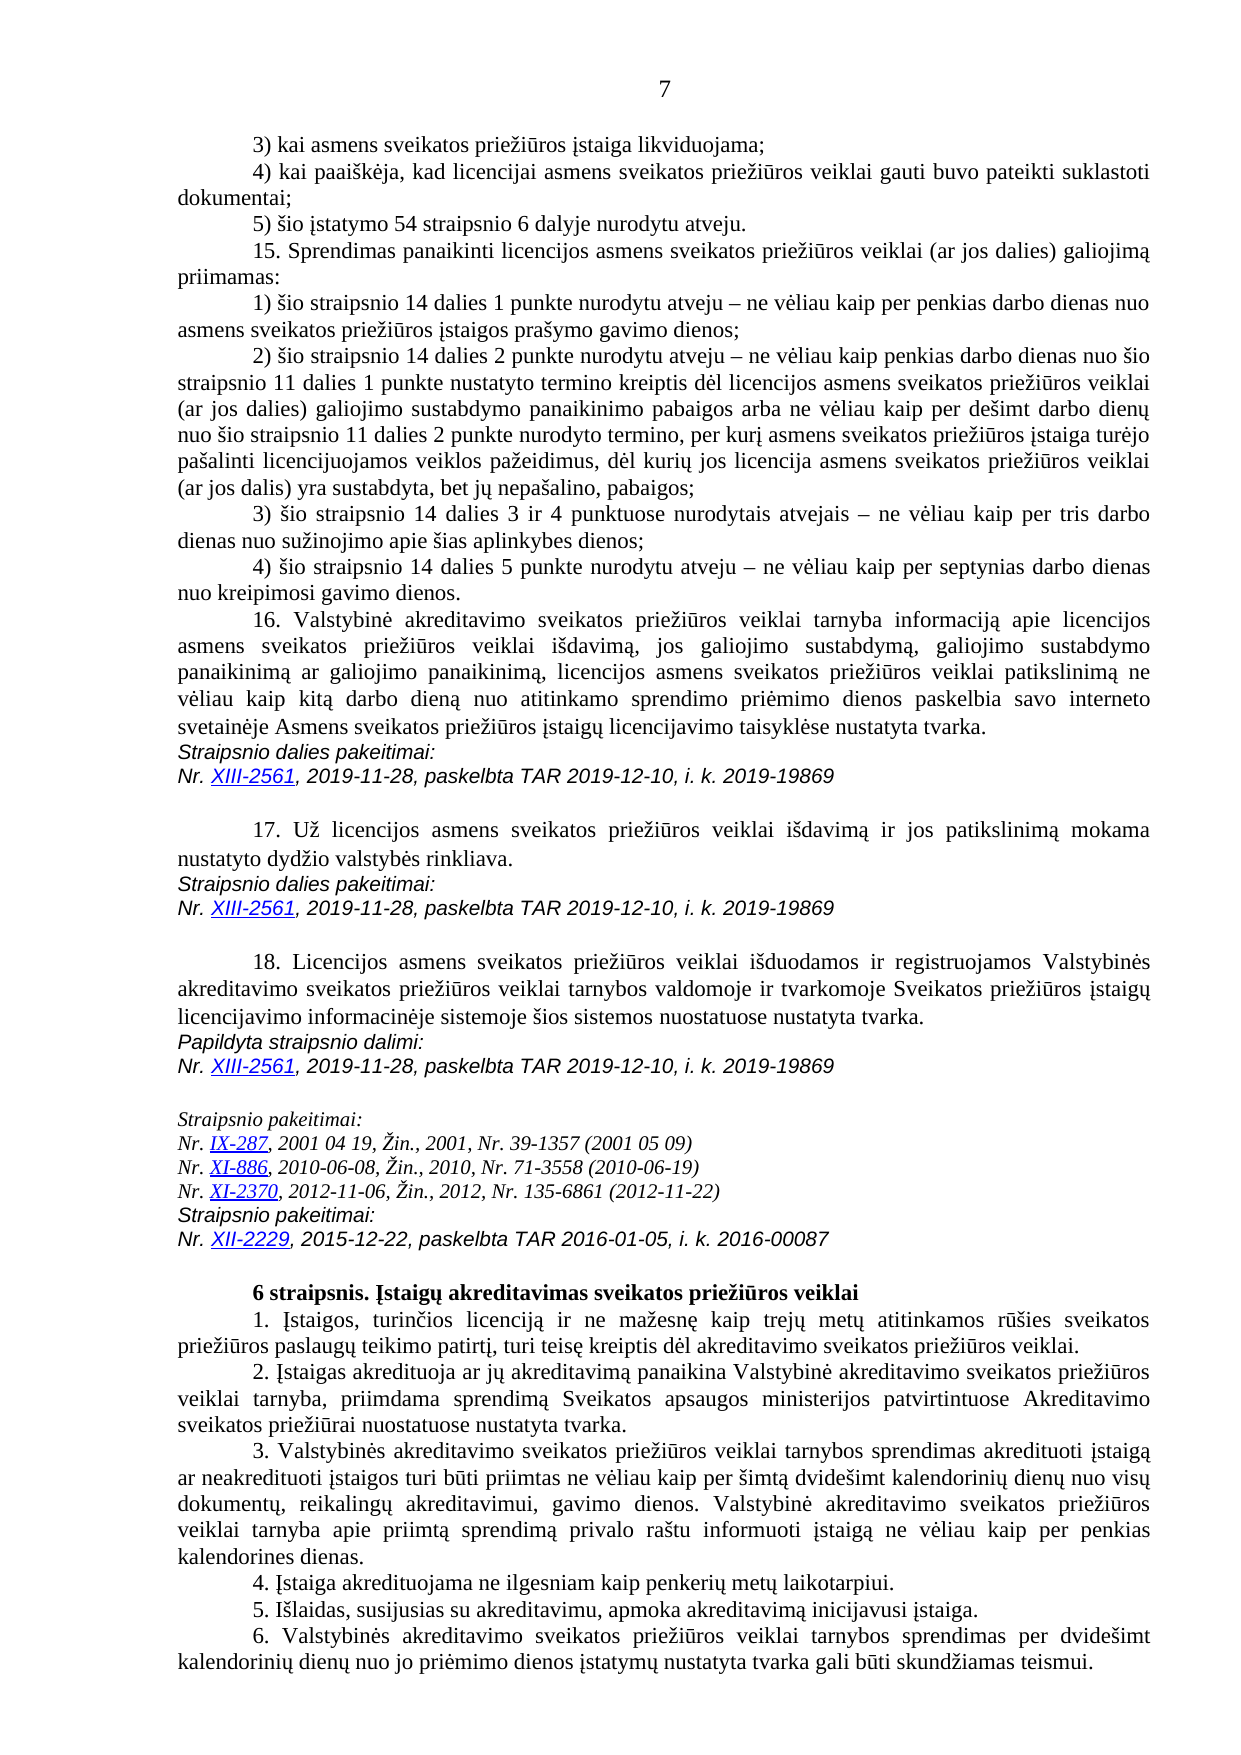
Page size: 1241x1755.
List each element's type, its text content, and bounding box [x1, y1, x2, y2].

text 3) kai asmens sveikatos priežiūros įstaiga likviduojama; [177, 131, 1152, 158]
text Straipsnio dalies pakeitimai: [177, 740, 1152, 764]
text 3) šio straipsnio 14 dalies 3 ir 4 punktuose nurodytais atvejais – ne vėliau kaip per tris darbo dienas nuo sužinojimo apie šias aplinkybes dienos; [177, 500, 1152, 553]
text Nr. IX-287, 2001 04 19, Žin., 2001, Nr. 39-1357 (2001 05 09) [177, 1131, 1152, 1154]
text 5. Išlaidas, susijusias su akreditavimu, apmoka akreditavimą inicijavusi įstaiga. [177, 1596, 1152, 1622]
text 4) kai paaiškėja, kad licencijai asmens sveikatos priežiūros veiklai gauti buvo pateikti suklastoti dokumentai; [177, 158, 1152, 210]
text Nr. XIII-2561, 2019-11-28, paskelbta TAR 2019-12-10, i. k. 2019-19869 [177, 764, 1152, 788]
text 6. Valstybinės akreditavimo sveikatos priežiūros veiklai tarnybos sprendimas per dvidešimt kalendorinių dienų nuo jo priėmimo dienos įstatymų nustatyta tvarka gali būti skundžiamas teismui. [177, 1622, 1152, 1675]
text Straipsnio pakeitimai: [177, 1203, 1152, 1227]
text Straipsnio pakeitimai: [177, 1106, 1152, 1131]
text 2. Įstaigas akredituoja ar jų akreditavimą panaikina Valstybinė akreditavimo sveikatos priežiūros veiklai tarnyba, priimdama sprendimą Sveikatos apsaugos ministerijos patvirtintuose Akreditavimo sveikatos priežiūrai nuostatuose nustatyta tvarka. [177, 1358, 1152, 1437]
text 1) šio straipsnio 14 dalies 1 punkte nurodytu atveju – ne vėliau kaip per penkias darbo dienas nuo asmens sveikatos priežiūros įstaigos prašymo gavimo dienos; [177, 289, 1152, 342]
text 5) šio įstatymo 54 straipsnio 6 dalyje nurodytu atveju. [177, 210, 1152, 237]
text Papildyta straipsnio dalimi: [177, 1030, 1152, 1054]
text Nr. XIII-2561, 2019-11-28, paskelbta TAR 2019-12-10, i. k. 2019-19869 [177, 896, 1152, 919]
text Nr. XI-886, 2010-06-08, Žin., 2010, Nr. 71-3558 (2010-06-19) [177, 1154, 1152, 1179]
text Straipsnio dalies pakeitimai: [177, 872, 1152, 896]
text Nr. XI-2370, 2012-11-06, Žin., 2012, Nr. 135-6861 (2012-11-22) [177, 1179, 1152, 1203]
text 6 straipsnis. Įstaigų akreditavimas sveikatos priežiūros veiklai [177, 1279, 1152, 1306]
text Nr. XIII-2561, 2019-11-28, paskelbta TAR 2019-12-10, i. k. 2019-19869 [177, 1054, 1152, 1078]
text 3. Valstybinės akreditavimo sveikatos priežiūros veiklai tarnybos sprendimas akredituoti įstaigą ar neakredituoti įstaigos turi būti priimtas ne vėliau kaip per šimtą dvidešimt kalendorinių dienų nuo visų dokumentų, reikalingų akreditavimui, gavimo dienos. Valstybinė akreditavimo sveikatos priežiūros veiklai tarnyba apie priimtą sprendimą privalo raštu informuoti įstaigą ne vėliau kaip per penkias kalendorines dienas. [177, 1437, 1152, 1569]
text 4. Įstaiga akredituojama ne ilgesniam kaip penkerių metų laikotarpiui. [177, 1569, 1152, 1596]
text Nr. XII-2229, 2015-12-22, paskelbta TAR 2016-01-05, i. k. 2016-00087 [177, 1227, 1152, 1251]
text 1. Įstaigos, turinčios licenciją ir ne mažesnę kaip trejų metų atitinkamos rūšies sveikatos priežiūros paslaugų teikimo patirtį, turi teisę kreiptis dėl akreditavimo sveikatos priežiūros veiklai. [177, 1306, 1152, 1358]
text 18. Licencijos asmens sveikatos priežiūros veiklai išduodamos ir registruojamos Valstybinės akreditavimo sveikatos priežiūros veiklai tarnybos valdomoje ir tvarkomoje Sveikatos priežiūros įstaigų licencijavimo informacinėje sistemoje šios sistemos nuostatuose nustatyta tvarka. [177, 948, 1152, 1030]
text 17. Už licencijos asmens sveikatos priežiūros veiklai išdavimą ir jos patikslinimą mokama nustatyto dydžio valstybės rinkliava. [177, 817, 1152, 872]
text 15. Sprendimas panaikinti licencijos asmens sveikatos priežiūros veiklai (ar jos dalies) galiojimą priimamas: [177, 237, 1152, 289]
text 2) šio straipsnio 14 dalies 2 punkte nurodytu atveju – ne vėliau kaip penkias darbo dienas nuo šio straipsnio 11 dalies 1 punkte nustatyto termino kreiptis dėl licencijos asmens sveikatos priežiūros veiklai (ar jos dalies) galiojimo sustabdymo panaikinimo pabaigos arba ne vėliau kaip per dešimt darbo dienų nuo šio straipsnio 11 dalies 2 punkte nurodyto termino, per kurį asmens sveikatos priežiūros įstaiga turėjo pašalinti licencijuojamos veiklos pažeidimus, dėl kurių jos licencija asmens sveikatos priežiūros veiklai (ar jos dalis) yra sustabdyta, bet jų nepašalino, pabaigos; [177, 342, 1152, 500]
text 4) šio straipsnio 14 dalies 5 punkte nurodytu atveju – ne vėliau kaip per septynias darbo dienas nuo kreipimosi gavimo dienos. [177, 553, 1152, 606]
text 16. Valstybinė akreditavimo sveikatos priežiūros veiklai tarnyba informaciją apie licencijos asmens sveikatos priežiūros veiklai išdavimą, jos galiojimo sustabdymą, galiojimo sustabdymo panaikinimą ar galiojimo panaikinimą, licencijos asmens sveikatos priežiūros veiklai patikslinimą ne vėliau kaip kitą darbo dieną nuo atitinkamo sprendimo priėmimo dienos paskelbia savo interneto svetainėje Asmens sveikatos priežiūros įstaigų licencijavimo taisyklėse nustatyta tvarka. [177, 606, 1152, 740]
